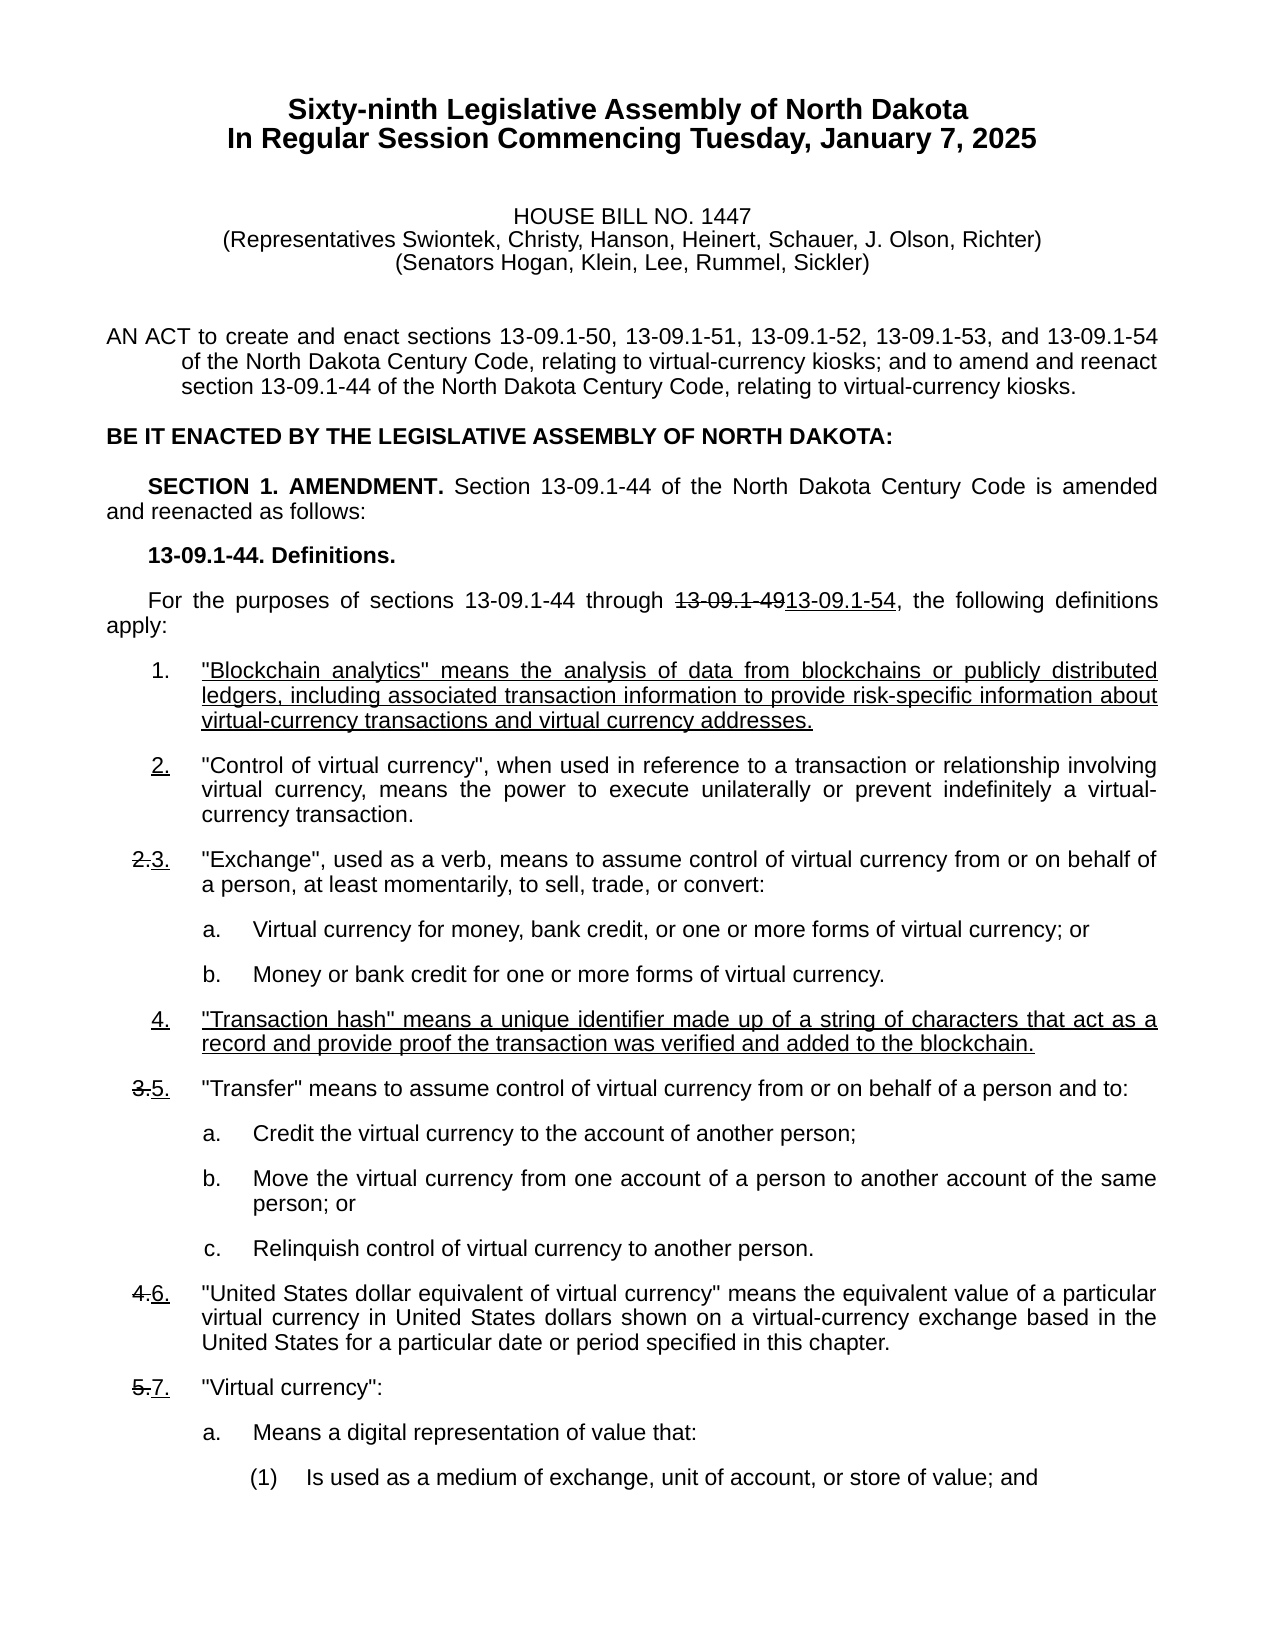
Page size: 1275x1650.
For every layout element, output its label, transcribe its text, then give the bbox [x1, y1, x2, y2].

title Sixty-ninth Legislative Assembly of North Dakota [106, 96, 1158, 125]
text (Senators Hogan, Klein, Lee, Rummel, Sickler) [106, 252, 1158, 275]
text House BILL NO. 1447 [106, 204, 1158, 229]
text a. Means a digital representation of value that: [106, 1421, 1158, 1445]
text 3.5. "Transfer" means to assume control of virtual currency from or on behalf of a person and to: [106, 1077, 1158, 1102]
text (1) Is used as a medium of exchange, unit of account, or store of value; and [106, 1466, 1158, 1490]
title In Regular Session Commencing Tuesday, January 7, 2025 [106, 125, 1158, 154]
subtitle 13‑09.1‑44. Definitions. [106, 544, 1158, 569]
text BE IT ENACTED BY THE LEGISLATIVE ASSEMBLY OF NORTH DAKOTA: [106, 425, 1158, 449]
title AN ACT to create and enact sections 13‑09.1‑50, 13‑09.1‑51, 13‑09.1‑52, 13‑09.1‑53, and 13‑09.1‑54 of the North Dakota Century Code, relating to virtual-currency kiosks; and to amend and reenact section 13‑09.1‑44 of the North Dakota Century Code, relating to virtual-currency kiosks. [106, 325, 1158, 399]
text c. Relinquish control of virtual currency to another person. [106, 1236, 1158, 1261]
text 2.3. "Exchange", used as a verb, means to assume control of virtual currency from or on behalf of a person, at least momentarily, to sell, trade, or convert: [106, 848, 1158, 897]
text 2. "Control of virtual currency", when used in reference to a transaction or relationship involving virtual currency, means the power to execute unilaterally or prevent indefinitely a virtual-currency transaction. [106, 753, 1158, 828]
text 1. "Blockchain analytics" means the analysis of data from blockchains or publicly distributed ledgers, including associated transaction information to provide risk-specific information about virtual‑currency transactions and virtual currency addresses. [106, 659, 1158, 733]
text a. Credit the virtual currency to the account of another person; [106, 1122, 1158, 1147]
text (Representatives Swiontek, Christy, Hanson, Heinert, Schauer, J. Olson, Richter) [106, 229, 1158, 252]
text b. Move the virtual currency from one account of a person to another account of the same person; or [106, 1167, 1158, 1216]
text 4.6. "United States dollar equivalent of virtual currency" means the equivalent value of a particular virtual currency in United States dollars shown on a virtual-currency exchange based in the United States for a particular date or period specified in this chapter. [106, 1281, 1158, 1356]
text 4. "Transaction hash" means a unique identifier made up of a string of characters that act as a record and provide proof the transaction was verified and added to the blockchain. [106, 1007, 1158, 1057]
text For the purposes of sections 13‑09.1‑44 through 13‑09.1‑4913‑09.1‑54, the following definitions apply: [106, 589, 1158, 639]
text a. Virtual currency for money, bank credit, or one or more forms of virtual currency; or [106, 917, 1158, 942]
text b. Money or bank credit for one or more forms of virtual currency. [106, 962, 1158, 987]
text 5.7. "Virtual currency": [106, 1376, 1158, 1401]
text SECTION 1. AMENDMENT. Section 13‑09.1‑44 of the North Dakota Century Code is amended and reenacted as follows: [106, 474, 1158, 524]
